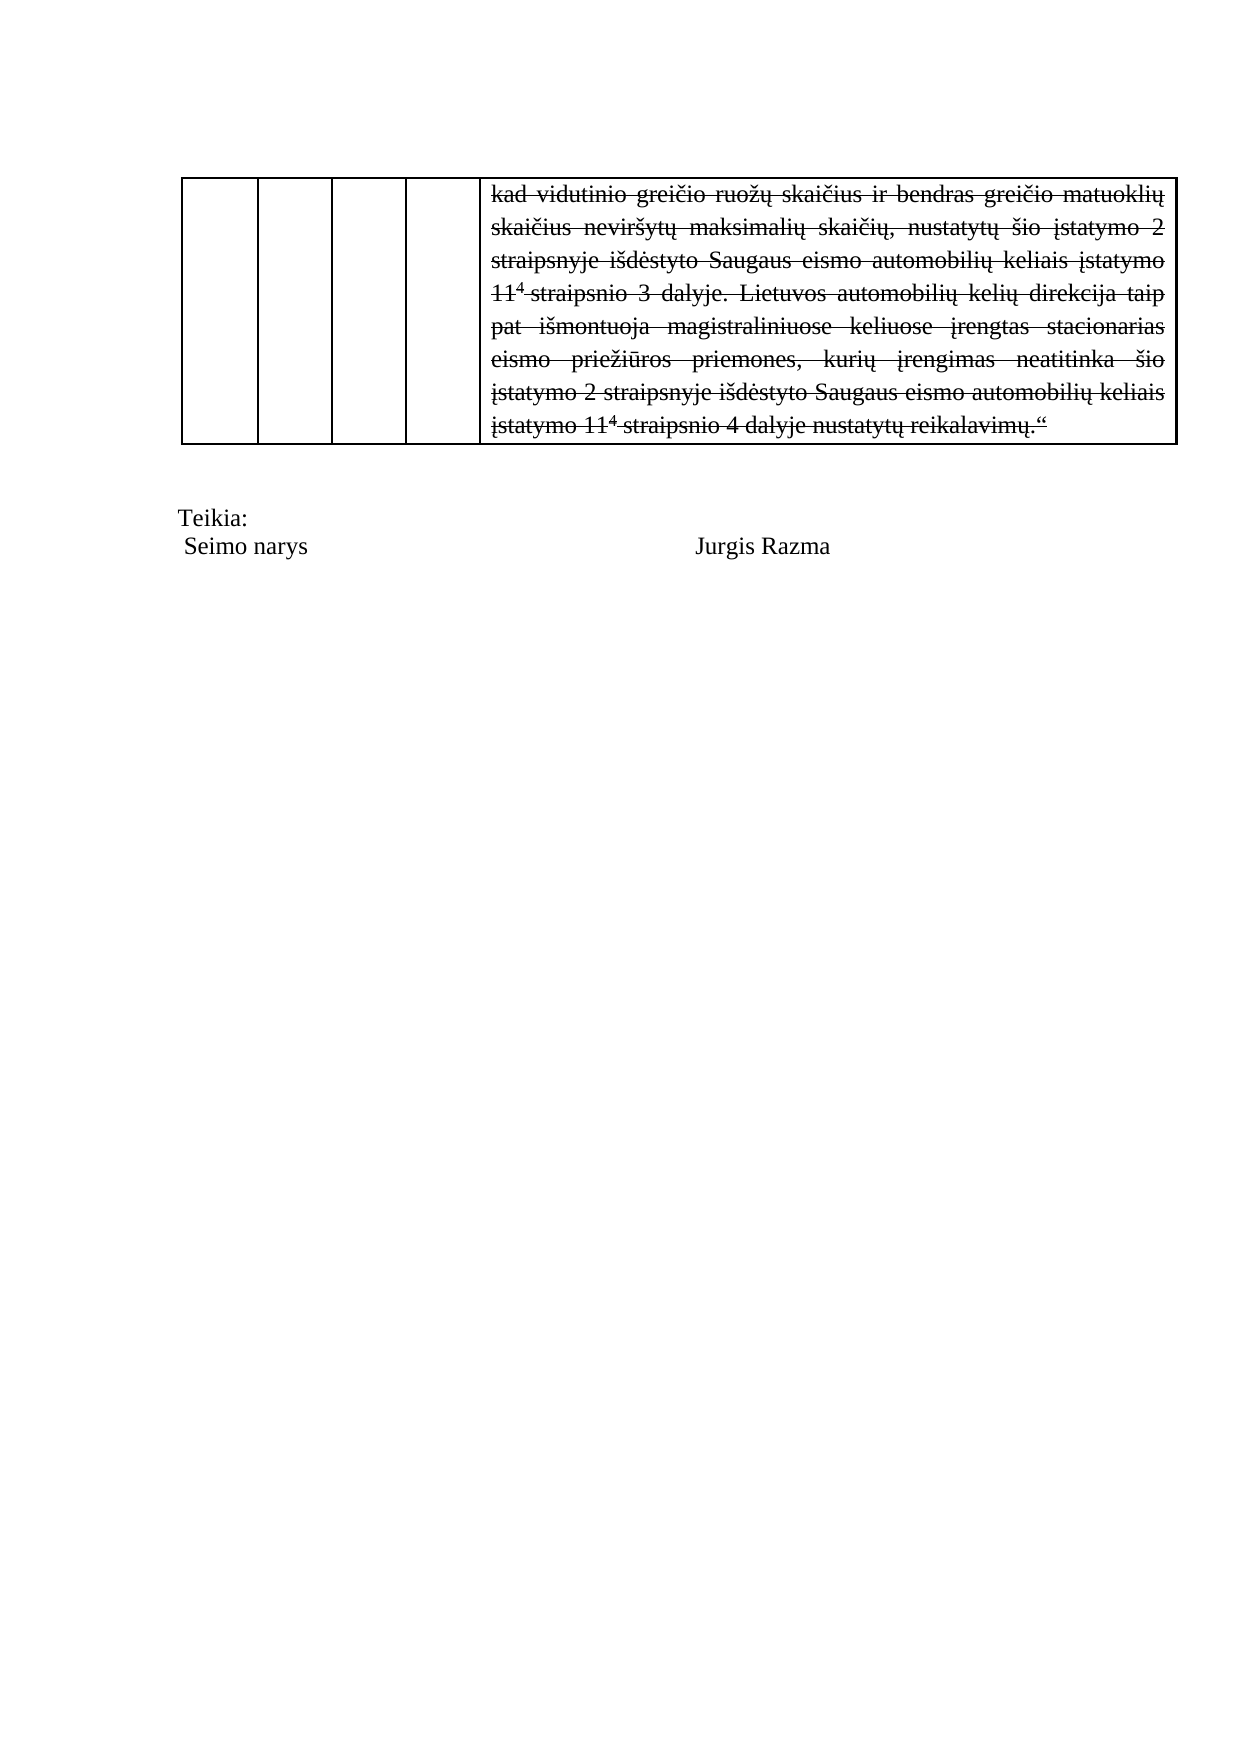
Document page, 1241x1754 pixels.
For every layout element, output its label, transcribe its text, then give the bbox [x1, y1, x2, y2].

table_cell [183, 179, 257, 443]
table_cell [407, 179, 479, 443]
text Seimo narys Jurgis Razma [177, 531, 1181, 560]
table_cell [333, 179, 405, 443]
text Teikia: [177, 503, 1181, 531]
table_cell kad vidutinio greičio ruožų skaičius ir bendras greičio matuoklių skaičius neviršytų maksimalių skaičių, nustatytų šio įstatymo 2 straipsnyje išdėstyto Saugaus eismo automobilių keliais įstatymo 114 straipsnio 3 dalyje. Lietuvos automobilių kelių direkcija taip pat išmontuoja magistraliniuose keliuose įrengtas stacionarias eismo priežiūros priemones, kurių įrengimas neatitinka šio įstatymo 2 straipsnyje išdėstyto Saugaus eismo automobilių keliais įstatymo 114 straipsnio 4 dalyje nustatytų reikalavimų.“ [481, 179, 1175, 443]
table_cell [259, 179, 331, 443]
